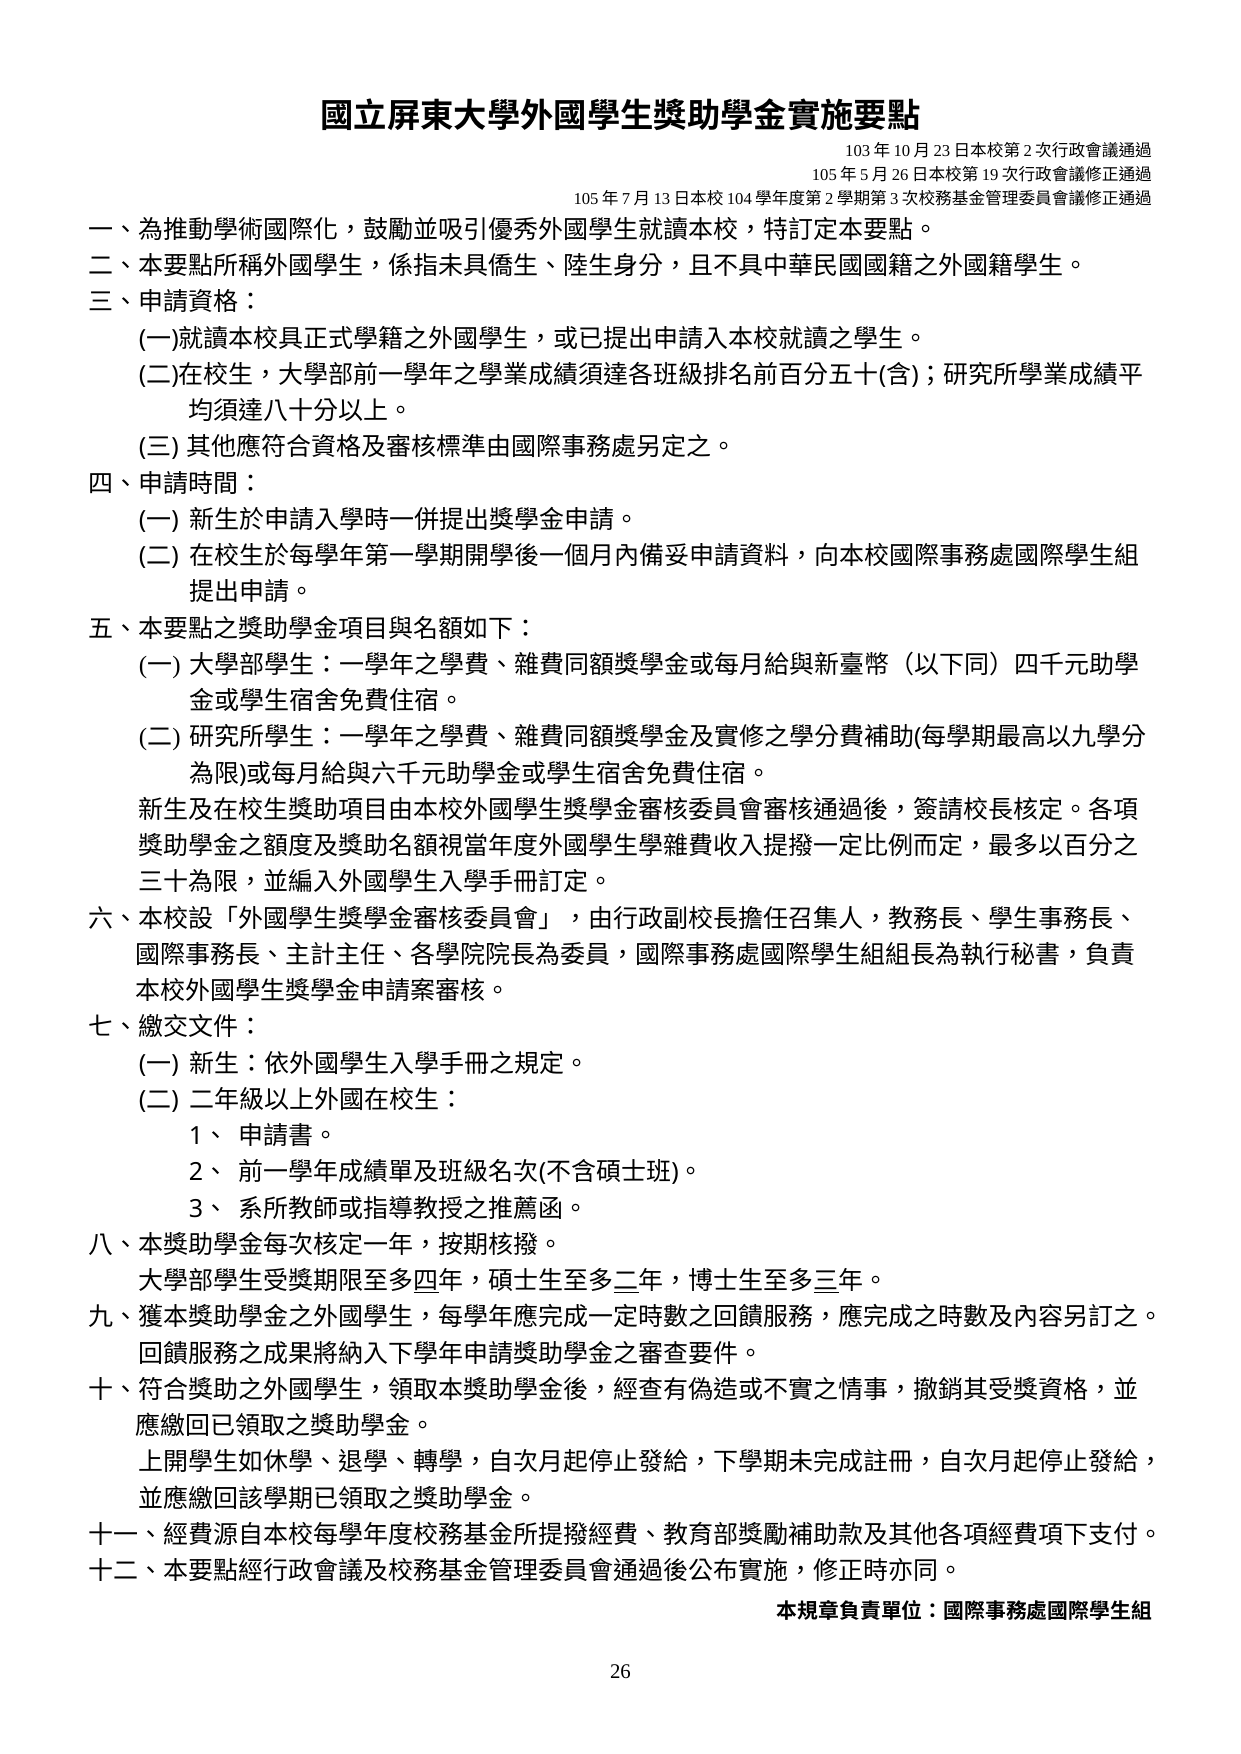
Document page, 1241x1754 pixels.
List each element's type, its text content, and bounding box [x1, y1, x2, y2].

list (三) 其他應符合資格及審核標準由國際事務處另定之。 [139, 427, 1152, 463]
list 申請書。 [189, 1116, 1152, 1152]
list 研究所學生：一學年之學費、雜費同額獎學金及實修之學分費補助(每學期最高以九學分為限)或每月給與六千元助學金或學生宿舍免費住宿。 [139, 717, 1152, 789]
list 獲本獎助學金之外國學生，每學年應完成一定時數之回饋服務，應完成之時數及內容另訂之。 [89, 1297, 1152, 1333]
list 經費源自本校每學年度校務基金所提撥經費、教育部獎勵補助款及其他各項經費項下支付。 [89, 1514, 1152, 1551]
list 本獎助學金每次核定一年，按期核撥。 [89, 1224, 1152, 1261]
text 國立屏東大學外國學生獎助學金實施要點 [89, 89, 1152, 137]
list 申請資格： [89, 282, 1152, 318]
list 二年級以上外國在校生： [139, 1079, 1152, 1116]
list 系所教師或指導教授之推薦函。 [189, 1188, 1152, 1224]
list 大學部學生：一學年之學費、雜費同額獎學金或每月給與新臺幣（以下同）四千元助學金或學生宿舍免費住宿。 [139, 644, 1152, 717]
text 103年10月23日本校第2次行政會議通過 [89, 137, 1152, 161]
text 大學部學生受獎期限至多四年，碩士生至多二年，博士生至多三年。 [139, 1261, 1152, 1297]
list 前一學年成績單及班級名次(不含碩士班)。 [189, 1152, 1152, 1188]
list 符合獎助之外國學生，領取本獎助學金後，經查有偽造或不實之情事，撤銷其受獎資格，並應繳回已領取之獎助學金。 [89, 1369, 1152, 1442]
list 在校生於每學年第一學期開學後一個月內備妥申請資料，向本校國際事務處國際學生組提出申請。 [139, 536, 1152, 608]
list 本要點所稱外國學生，係指未具僑生、陸生身分，且不具中華民國國籍之外國籍學生。 [89, 246, 1152, 282]
text 105年5月26日本校第19次行政會議修正通過 [89, 161, 1152, 185]
list 本要點經行政會議及校務基金管理委員會通過後公布實施，修正時亦同。 [89, 1551, 1152, 1587]
list 新生於申請入學時一併提出獎學金申請。 [139, 499, 1152, 536]
list (二)在校生，大學部前一學年之學業成績須達各班級排名前百分五十(含)；研究所學業成績平均須達八十分以上。 [139, 354, 1152, 427]
list 新生：依外國學生入學手冊之規定。 [139, 1043, 1152, 1079]
list 繳交文件： [89, 1007, 1152, 1043]
text 新生及在校生獎助項目由本校外國學生獎學金審核委員會審核通過後，簽請校長核定。各項獎助學金之額度及獎助名額視當年度外國學生學雜費收入提撥一定比例而定，最多以百分之三十為限，並編入外國學生入學手冊訂定。 [139, 789, 1152, 898]
list 本校設「外國學生獎學金審核委員會」，由行政副校長擔任召集人，教務長、學生事務長、國際事務長、主計主任、各學院院長為委員，國際事務處國際學生組組長為執行秘書，負責本校外國學生獎學金申請案審核。 [89, 898, 1152, 1007]
list 本要點之獎助學金項目與名額如下： [89, 608, 1152, 644]
text 本規章負責單位：國際事務處國際學生組 [89, 1587, 1152, 1626]
text 回饋服務之成果將納入下學年申請獎助學金之審查要件。 [139, 1333, 1152, 1369]
list 申請時間： [89, 463, 1152, 499]
list 為推動學術國際化，鼓勵並吸引優秀外國學生就讀本校，特訂定本要點。 [89, 209, 1152, 246]
list (一)就讀本校具正式學籍之外國學生，或已提出申請入本校就讀之學生。 [139, 318, 1152, 354]
text 105年7月13日本校104學年度第2學期第3次校務基金管理委員會議修正通過 [89, 185, 1152, 209]
list 上開學生如休學、退學、轉學，自次月起停止發給，下學期未完成註冊，自次月起停止發給，並應繳回該學期已領取之獎助學金。 [139, 1442, 1152, 1514]
